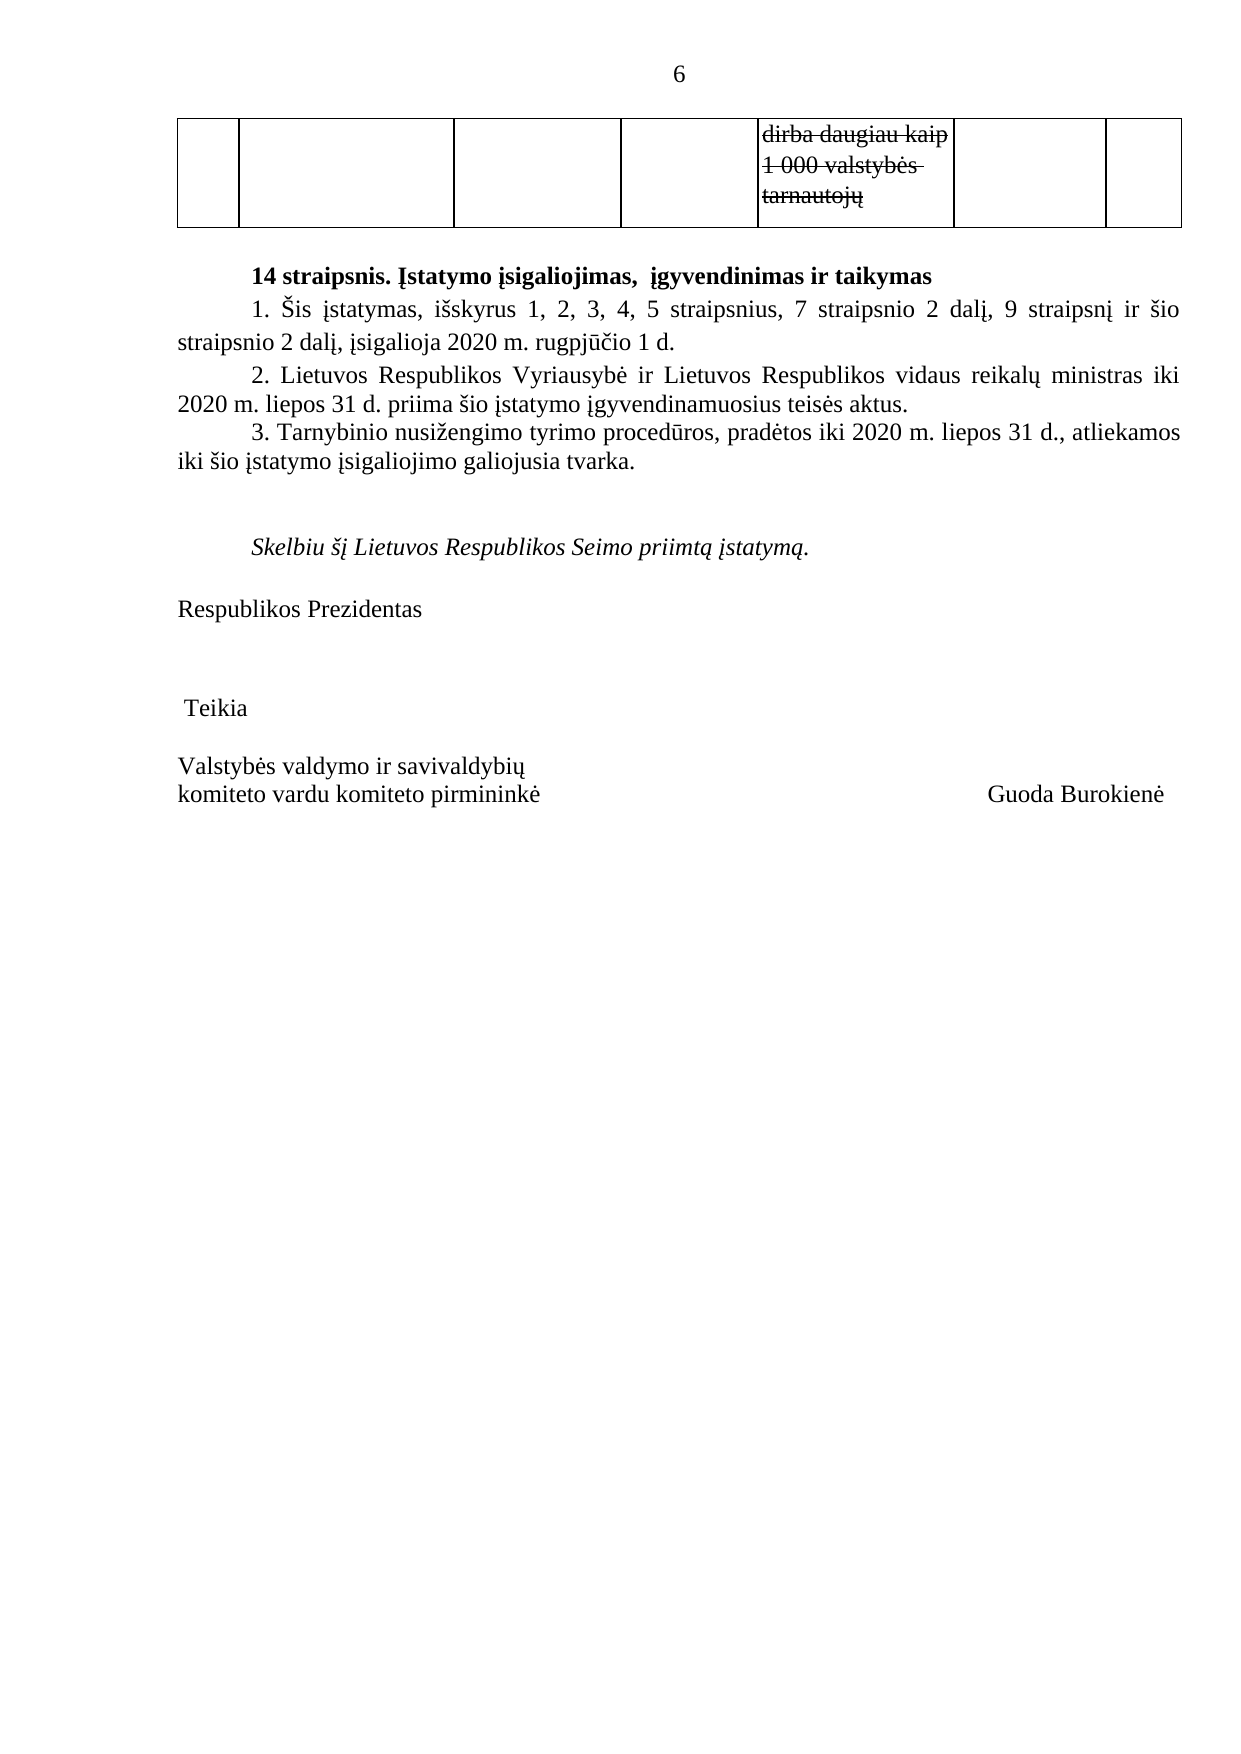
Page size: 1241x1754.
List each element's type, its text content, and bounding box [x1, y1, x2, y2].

table_header [240, 119, 453, 227]
text 3. Tarnybinio nusižengimo tyrimo procedūros, pradėtos iki 2020 m. liepos 31 d., atliekamos iki šio įstatymo įsigaliojimo galiojusia tvarka. [177, 417, 1181, 475]
table_header [955, 119, 1105, 227]
text Teikia [184, 693, 1181, 722]
table_header [178, 119, 238, 227]
table_header dirba daugiau kaip 1 000 valstybės tarnautojų [759, 119, 953, 227]
text 2. Lietuvos Respublikos Vyriausybė ir Lietuvos Respublikos vidaus reikalų ministras iki 2020 m. liepos 31 d. priima šio įstatymo įgyvendinamuosius teisės aktus. [177, 360, 1181, 417]
table_header [455, 119, 620, 227]
text 1. Šis įstatymas, išskyrus 1, 2, 3, 4, 5 straipsnius, 7 straipsnio 2 dalį, 9 straipsnį ir šio straipsnio 2 dalį, įsigalioja 2020 m. rugpjūčio 1 d. [177, 294, 1181, 356]
table_header [622, 119, 757, 227]
table_header [1107, 119, 1181, 227]
text Skelbiu šį Lietuvos Respublikos Seimo priimtą įstatymą. [177, 532, 1181, 561]
text 14 straipsnis. Įstatymo įsigaliojimas, įgyvendinimas ir taikymas [177, 261, 1181, 289]
text Respublikos Prezidentas [177, 594, 1181, 623]
text komiteto vardu komiteto pirmininkė Guoda Burokienė [177, 779, 1181, 808]
text Valstybės valdymo ir savivaldybių [177, 751, 1181, 779]
